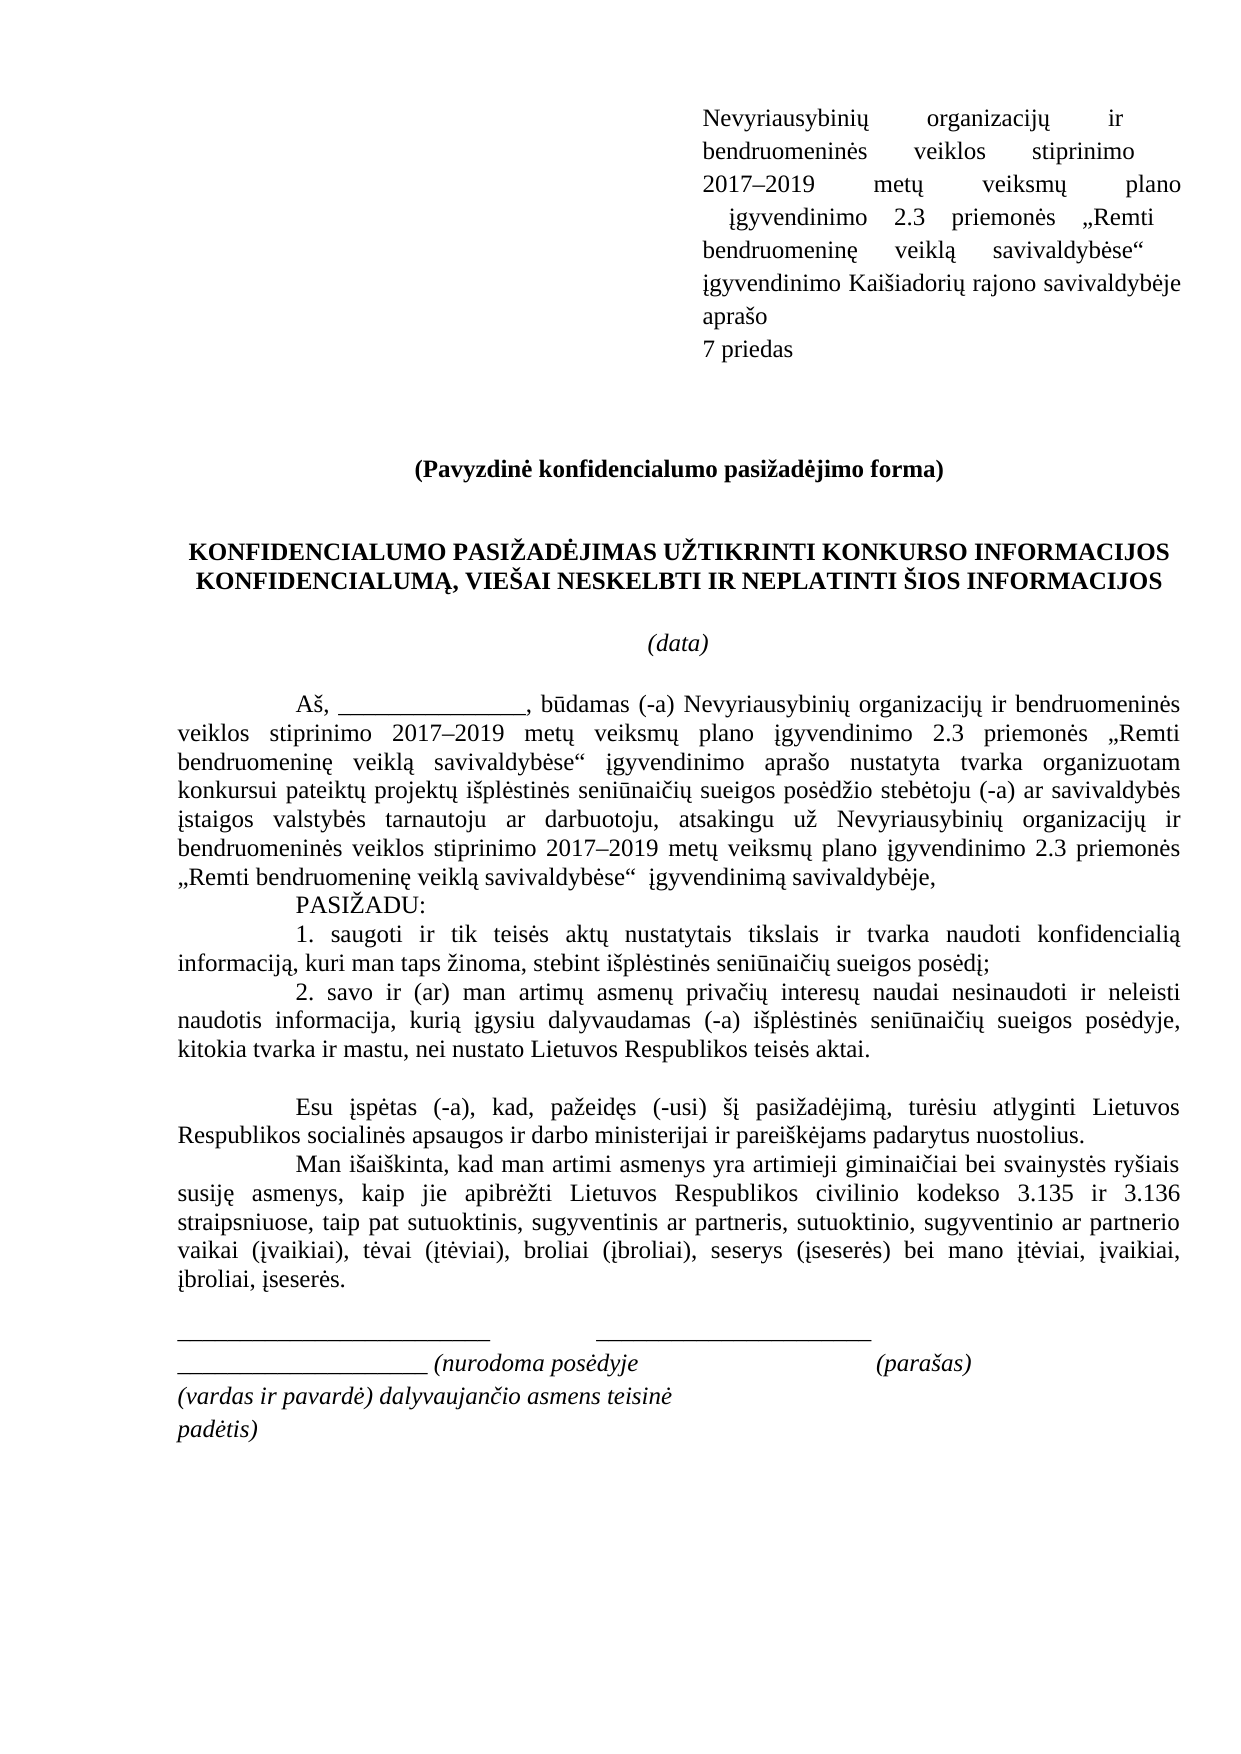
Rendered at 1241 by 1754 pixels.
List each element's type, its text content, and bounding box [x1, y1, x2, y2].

text padėtis) [177, 1414, 1181, 1442]
text KONFIDENCIALUMO PASIŽADĖJIMAS UŽTIKRINTI KONKURSO INFORMACIJOS KONFIDENCIALUMĄ, VIEŠAI NESKELBTI IR NEPLATINTI ŠIOS INFORMACIJOS [177, 537, 1181, 594]
text PASIŽADU: [177, 891, 1181, 919]
text Man išaiškinta, kad man artimi asmenys yra artimieji giminaičiai bei svainystės ryšiais susiję asmenys, kaip jie apibrėžti Lietuvos Respublikos civilinio kodekso 3.135 ir 3.136 straipsniuose, taip pat sutuoktinis, sugyventinis ar partneris, sutuoktinio, sugyventinio ar partnerio vaikai (įvaikiai), tėvai (įtėviai), broliai (įbroliai), seserys (įseserės) bei mano įtėviai, įvaikiai, įbroliai, įseserės. [177, 1149, 1181, 1293]
text Nevyriausybinių organizacijų ir bendruomeninės veiklos stiprinimo 2017–2019 metų veiksmų plano įgyvendinimo 2.3 priemonės „Remti bendruomeninę veiklą savivaldybėse“ įgyvendinimo Kaišiadorių rajono savivaldybėje aprašo [702, 103, 1181, 330]
text _________________________ ______________________ ____________________ (nurodoma posėdyje (parašas) (vardas ir pavardė) dalyvaujančio asmens teisinė [177, 1315, 1181, 1409]
text Aš, _______________, būdamas (-a) Nevyriausybinių organizacijų ir bendruomeninės veiklos stiprinimo 2017–2019 metų veiksmų plano įgyvendinimo 2.3 priemonės „Remti bendruomeninę veiklą savivaldybėse“ įgyvendinimo aprašo nustatyta tvarka organizuotam konkursui pateiktų projektų išplėstinės seniūnaičių sueigos posėdžio stebėtoju (-a) ar savivaldybės įstaigos valstybės tarnautoju ar darbuotoju, atsakingu už Nevyriausybinių organizacijų ir bendruomeninės veiklos stiprinimo 2017–2019 metų veiksmų plano įgyvendinimo 2.3 priemonės „Remti bendruomeninę veiklą savivaldybėse“ įgyvendinimą savivaldybėje, [177, 689, 1181, 891]
text 7 priedas [702, 334, 1181, 363]
text (data) [177, 628, 1181, 656]
text Esu įspėtas (-a), kad, pažeidęs (-usi) šį pasižadėjimą, turėsiu atlyginti Lietuvos Respublikos socialinės apsaugos ir darbo ministerijai ir pareiškėjams padarytus nuostolius. [177, 1092, 1181, 1149]
text 1. saugoti ir tik teisės aktų nustatytais tikslais ir tvarka naudoti konfidencialią informaciją, kuri man taps žinoma, stebint išplėstinės seniūnaičių sueigos posėdį; [177, 919, 1181, 977]
text (Pavyzdinė konfidencialumo pasižadėjimo forma) [177, 454, 1181, 482]
text 2. savo ir (ar) man artimų asmenų privačių interesų naudai nesinaudoti ir neleisti naudotis informacija, kurią įgysiu dalyvaudamas (-a) išplėstinės seniūnaičių sueigos posėdyje, kitokia tvarka ir mastu, nei nustato Lietuvos Respublikos teisės aktai. [177, 977, 1181, 1063]
